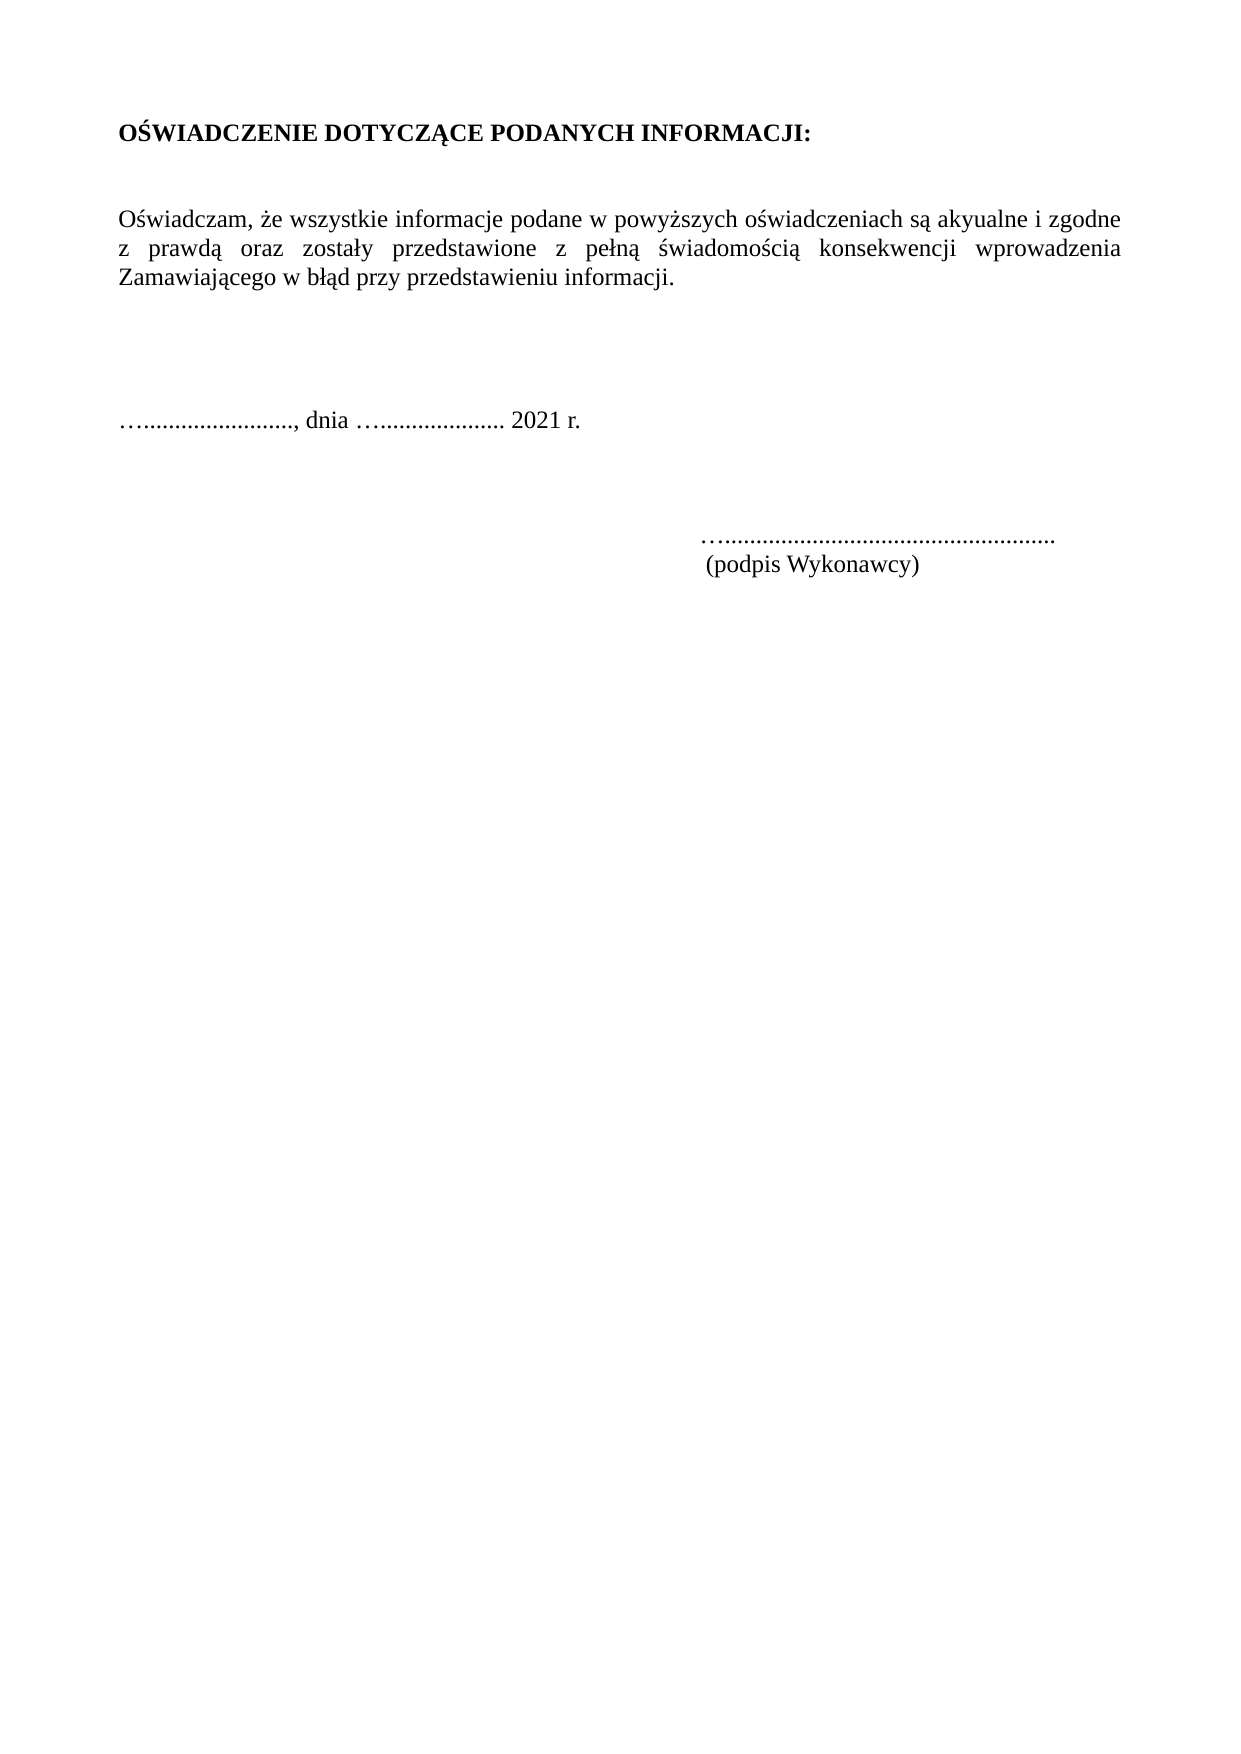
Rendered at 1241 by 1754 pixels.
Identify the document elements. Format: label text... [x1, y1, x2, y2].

text Oświadczam, że wszystkie informacje podane w powyższych oświadczeniach są akyualne i zgodne z prawdą oraz zostały przedstawione z pełną świadomością konsekwencji wprowadzenia Zamawiającego w błąd przy przedstawieniu informacji. [118, 204, 1122, 291]
text …........................, dnia ….................... 2021 r. [118, 406, 1122, 434]
text OŚWIADCZENIE DOTYCZĄCE PODANYCH INFORMACJI: [118, 118, 1122, 147]
text (podpis Wykonawcy) [118, 549, 1122, 578]
text …..................................................... [118, 521, 1122, 549]
